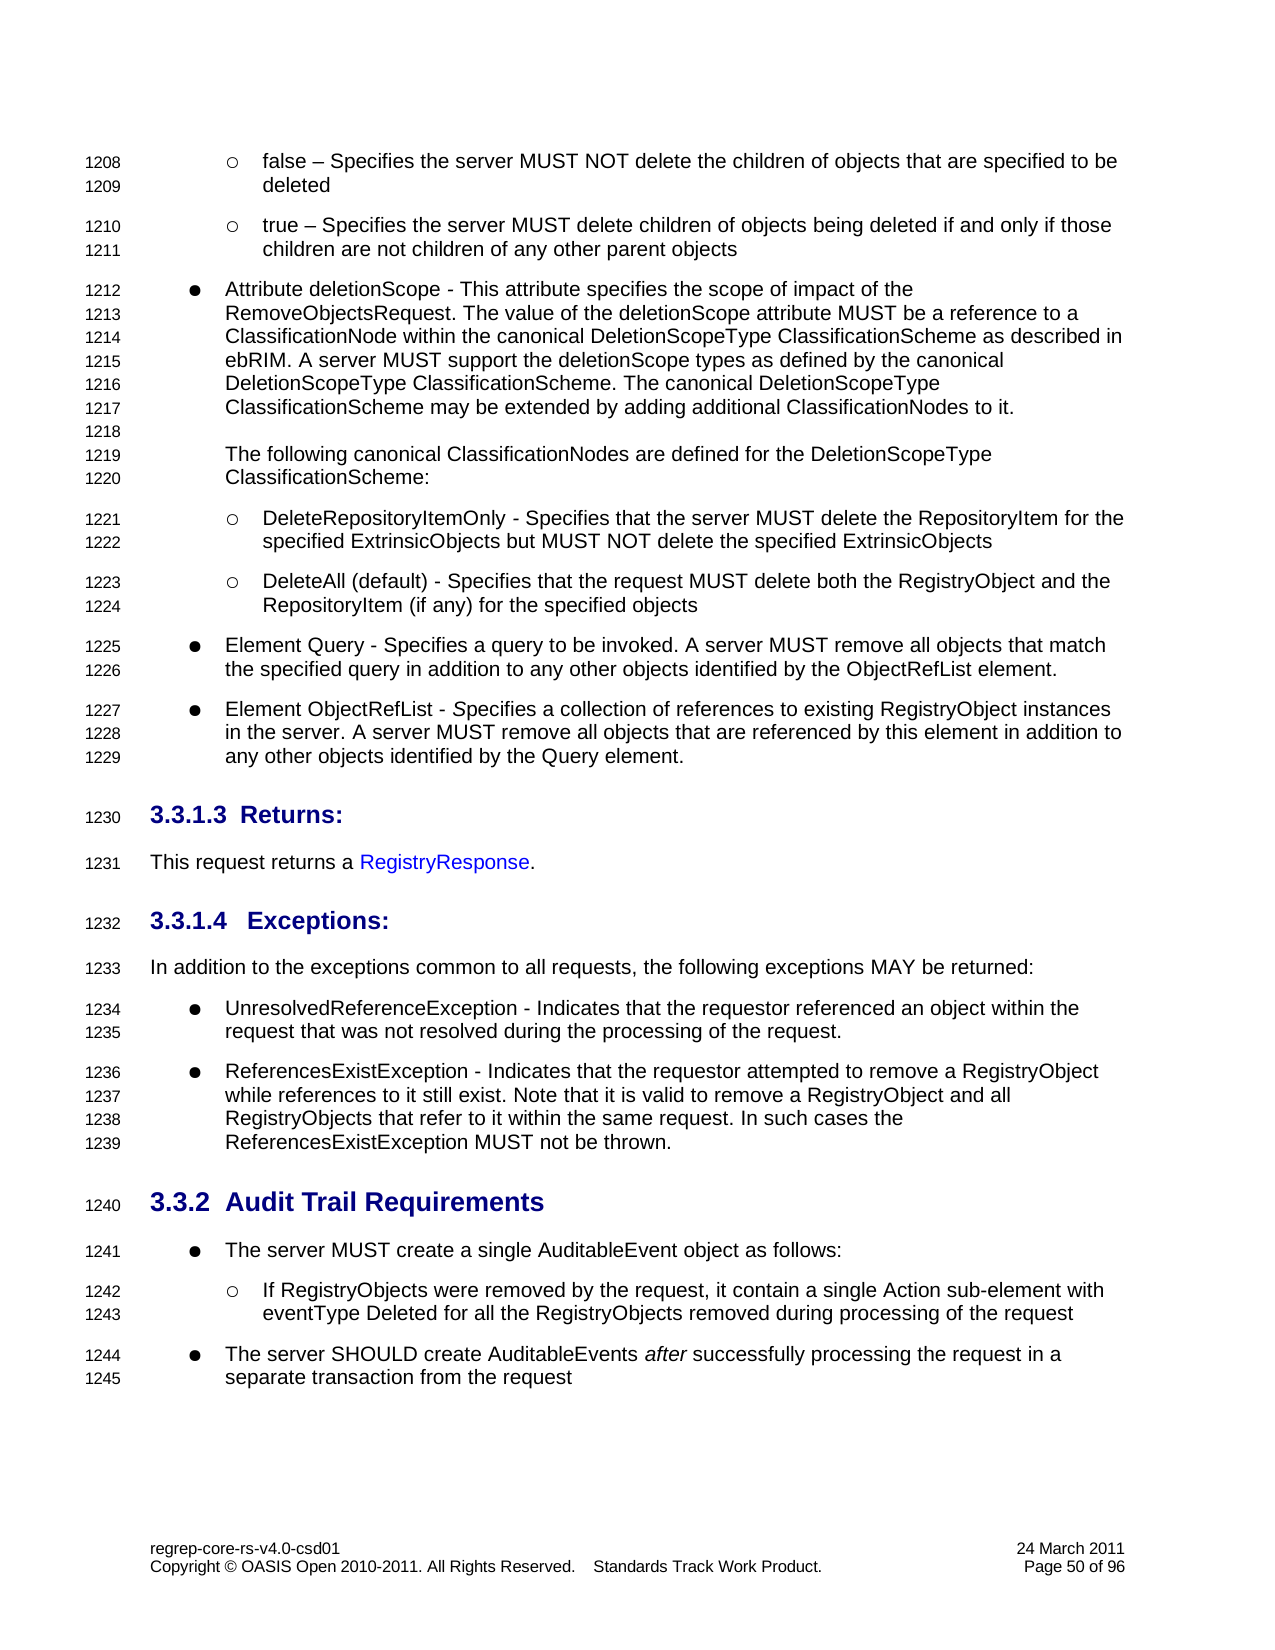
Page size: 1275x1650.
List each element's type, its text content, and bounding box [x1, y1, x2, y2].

list true – Specifies the server MUST delete children of objects being deleted if and only if those children are not children of any other parent objects [225, 214, 1125, 261]
list If RegistryObjects were removed by the request, it contain a single Action sub-element with eventType Deleted for all the RegistryObjects removed during processing of the request [225, 1278, 1125, 1325]
list The server SHOULD create AuditableEvents after successfully processing the request in a separate transaction from the request [187, 1342, 1125, 1389]
list false – Specifies the server MUST NOT delete the children of objects that are specified to be deleted [225, 150, 1125, 197]
list DeleteAll (default) - Specifies that the request MUST delete both the RegistryObject and the RepositoryItem (if any) for the specified objects [225, 570, 1125, 617]
subtitle Audit Trail Requirements [150, 1187, 1125, 1217]
list DeleteRepositoryItemOnly - Specifies that the server MUST delete the RepositoryItem for the specified ExtrinsicObjects but MUST NOT delete the specified ExtrinsicObjects [225, 506, 1125, 553]
text In addition to the exceptions common to all requests, the following exceptions MAY be returned: [150, 956, 1125, 979]
list Element ObjectRefList - Specifies a collection of references to existing RegistryObject instances in the server. A server MUST remove all objects that are referenced by this element in addition to any other objects identified by the Query element. [187, 697, 1125, 768]
list Attribute deletionScope - This attribute specifies the scope of impact of the RemoveObjectsRequest. The value of the deletionScope attribute MUST be a reference to a ClassificationNode within the canonical DeletionScopeType ClassificationScheme as described in ebRIM. A server MUST support the deletionScope types as defined by the canonical DeletionScopeType ClassificationScheme. The canonical DeletionScopeType ClassificationScheme may be extended by adding additional ClassificationNodes to it. The following canonical ClassificationNodes are defined for the DeletionScopeType ClassificationScheme: [187, 277, 1125, 489]
list Element Query - Specifies a query to be invoked. A server MUST remove all objects that match the specified query in addition to any other objects identified by the ObjectRefList element. [187, 633, 1125, 681]
list UnresolvedReferenceException - Indicates that the requestor referenced an object within the request that was not resolved during the processing of the request. [187, 996, 1125, 1043]
list ReferencesExistException - Indicates that the requestor attempted to remove a RegistryObject while references to it still exist. Note that it is valid to remove a RegistryObject and all RegistryObjects that refer to it within the same request. In such cases the ReferencesExistException MUST not be thrown. [187, 1060, 1125, 1154]
subtitle Returns: [150, 801, 1125, 829]
list The server MUST create a single AuditableEvent object as follows: [187, 1238, 1125, 1262]
text This request returns a RegistryResponse. [150, 850, 1125, 874]
subtitle Exceptions: [150, 907, 1125, 935]
